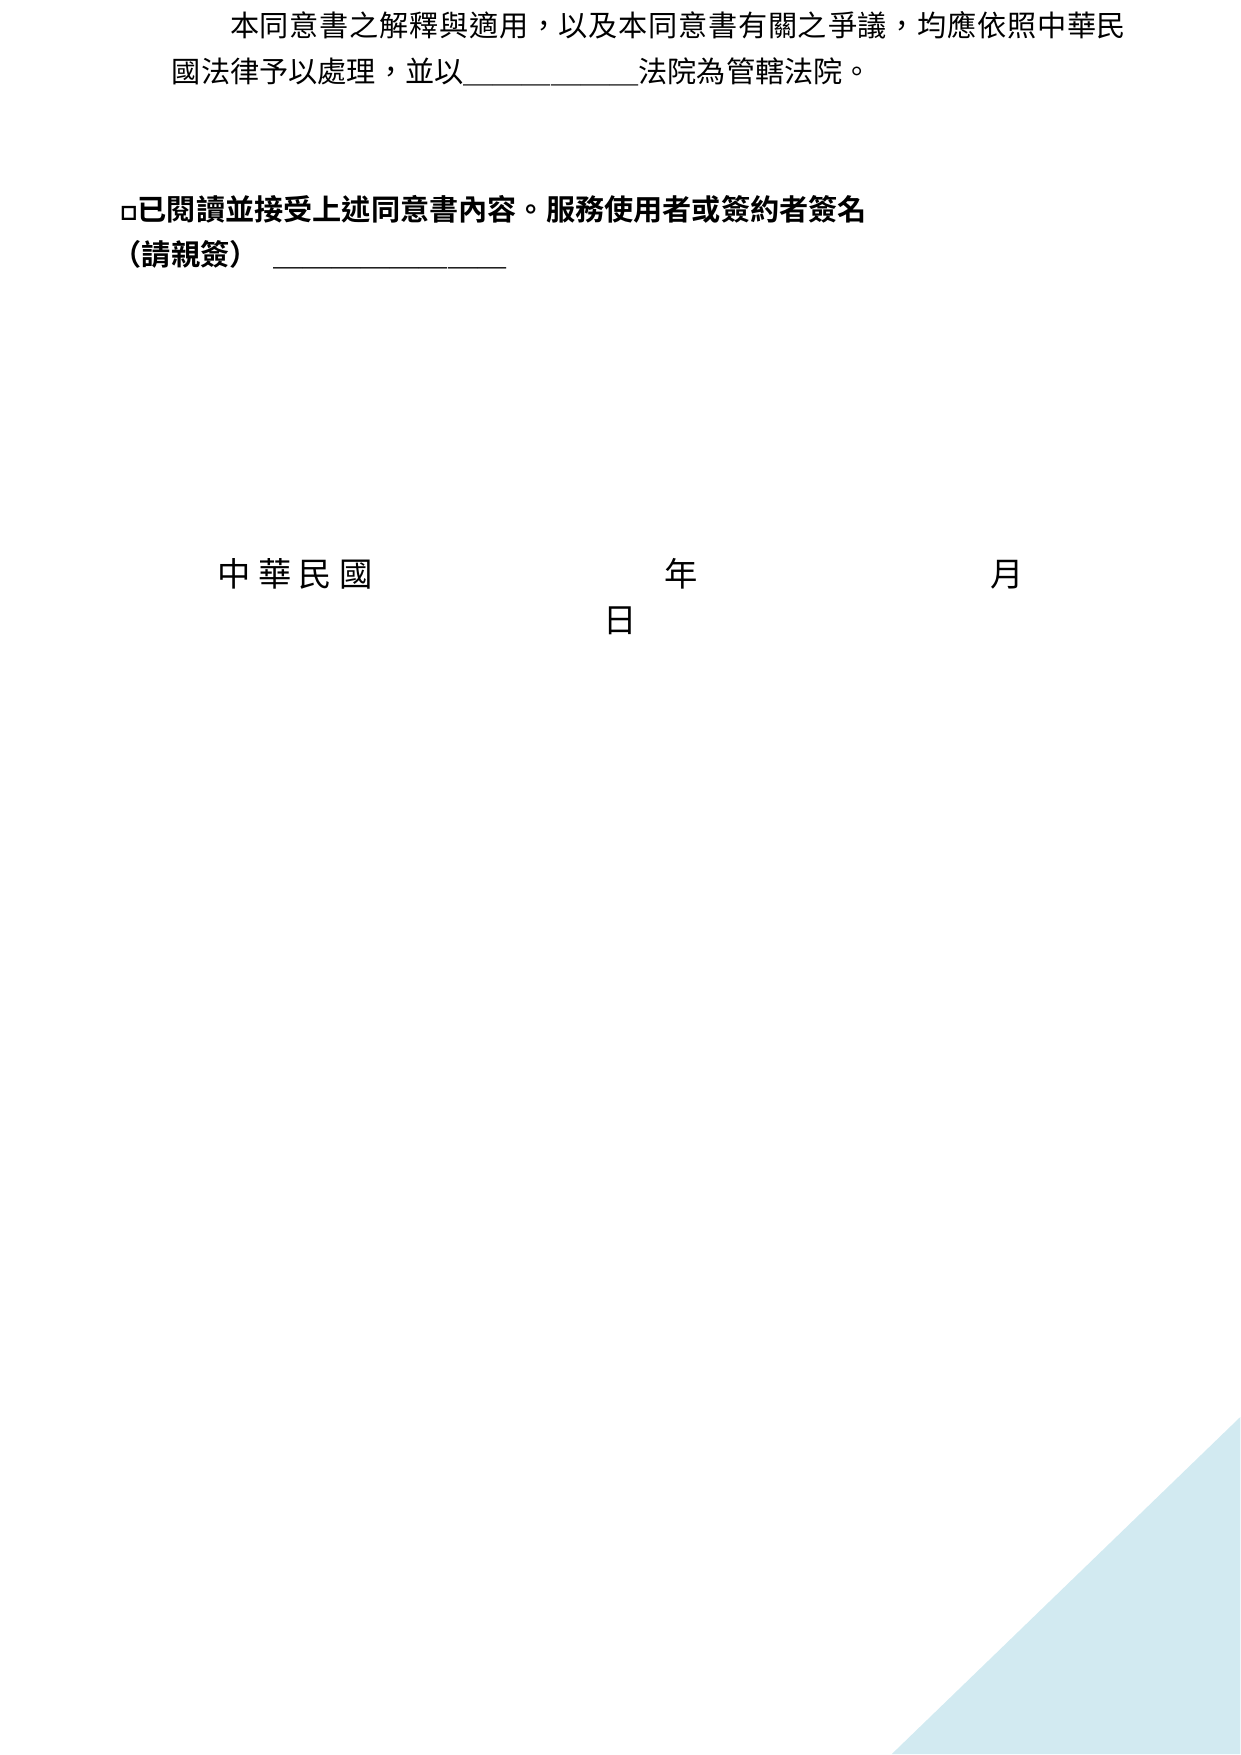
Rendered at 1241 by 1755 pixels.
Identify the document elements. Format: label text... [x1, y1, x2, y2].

text □已閱讀並接受上述同意書內容。服務使用者或簽約者簽名 [112, 183, 1128, 229]
text 本同意書之解釋與適用，以及本同意書有關之爭議，均應依照中華民國法律予以處理，並以＿＿＿＿＿＿法院為管轄法院。 [172, 0, 1128, 92]
text （請親簽） ＿＿＿＿＿＿＿＿ [112, 229, 1128, 275]
text 中華民國 年 月 日 [112, 550, 1128, 642]
